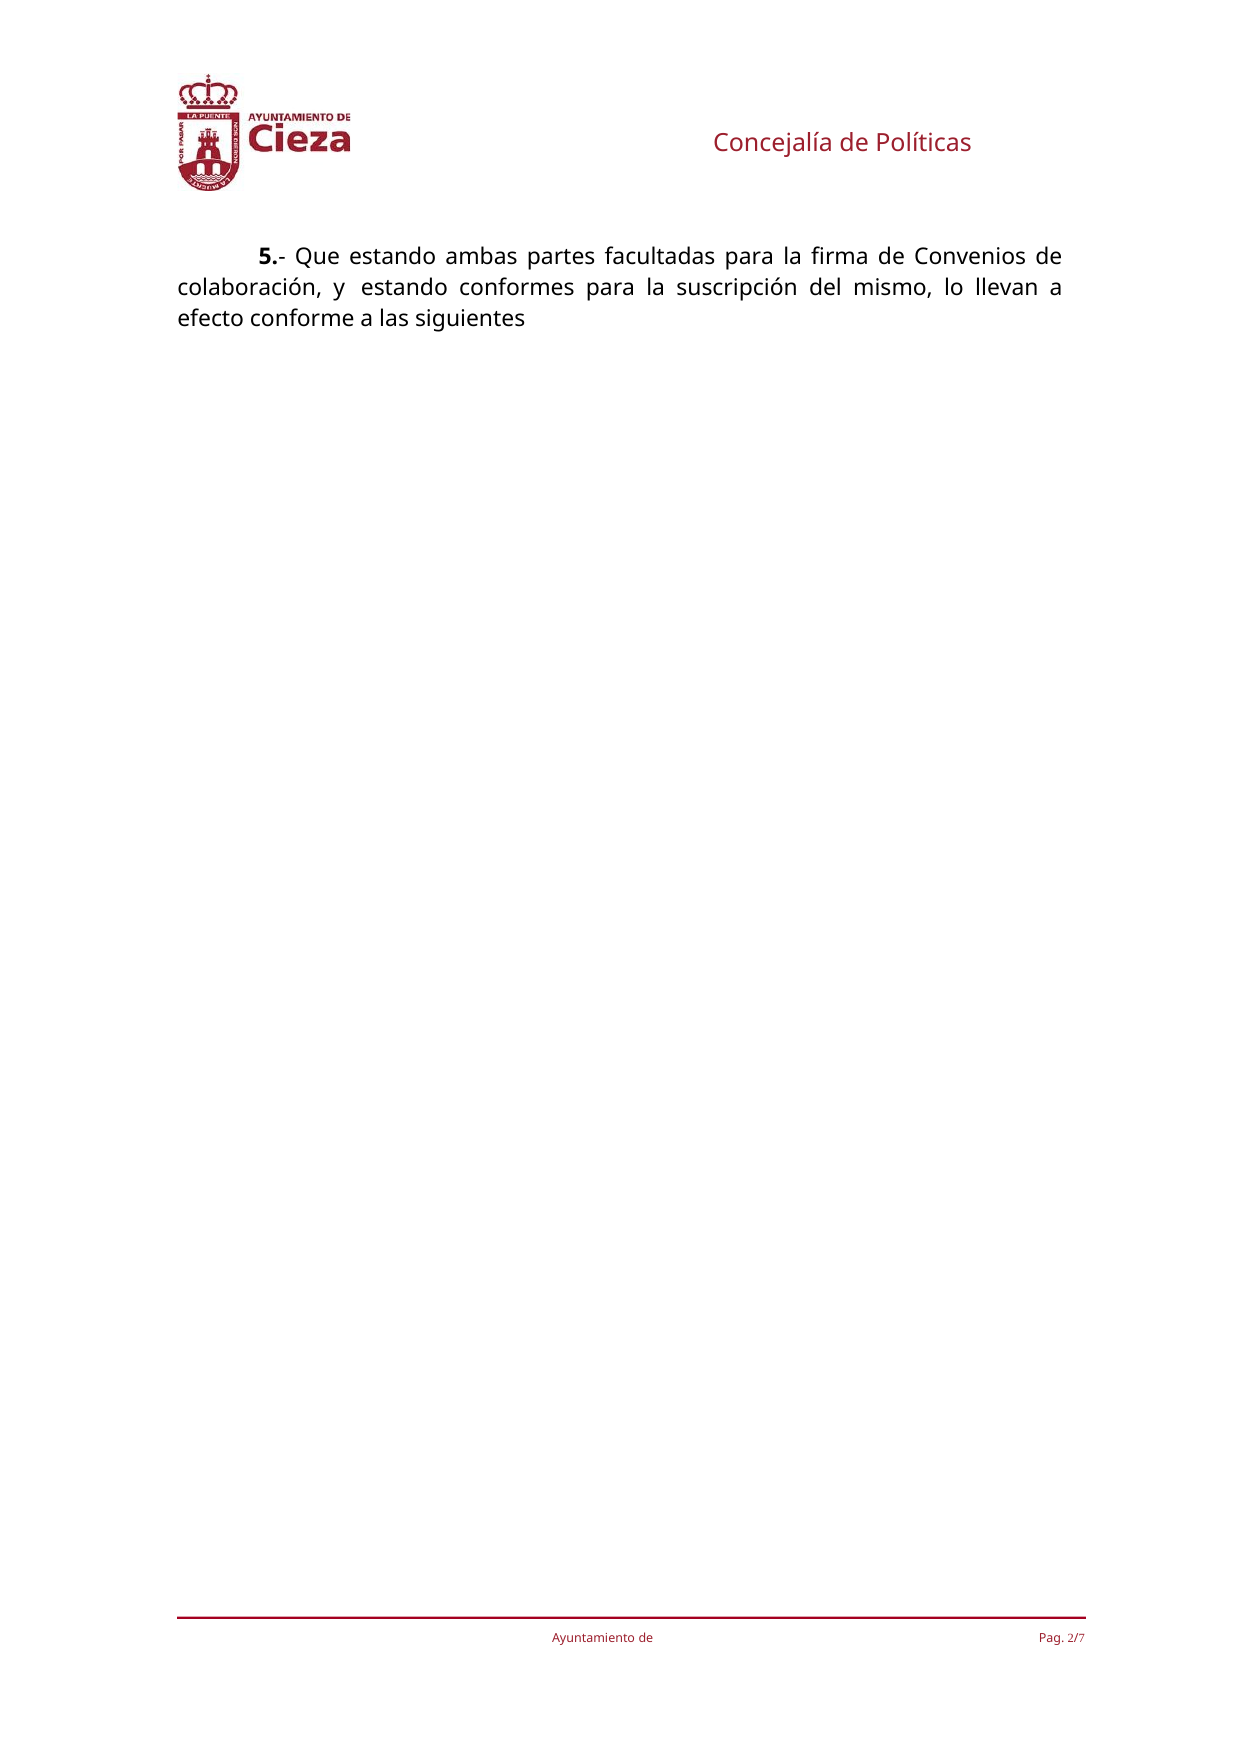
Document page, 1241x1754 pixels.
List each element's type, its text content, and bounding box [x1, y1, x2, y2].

text 5.- Que estando ambas partes facultadas para la firma de Convenios de colaboración, y estando conformes para la suscripción del mismo, lo llevan a efecto conforme a las siguientes [177, 239, 1063, 333]
picture [177, 73, 351, 191]
